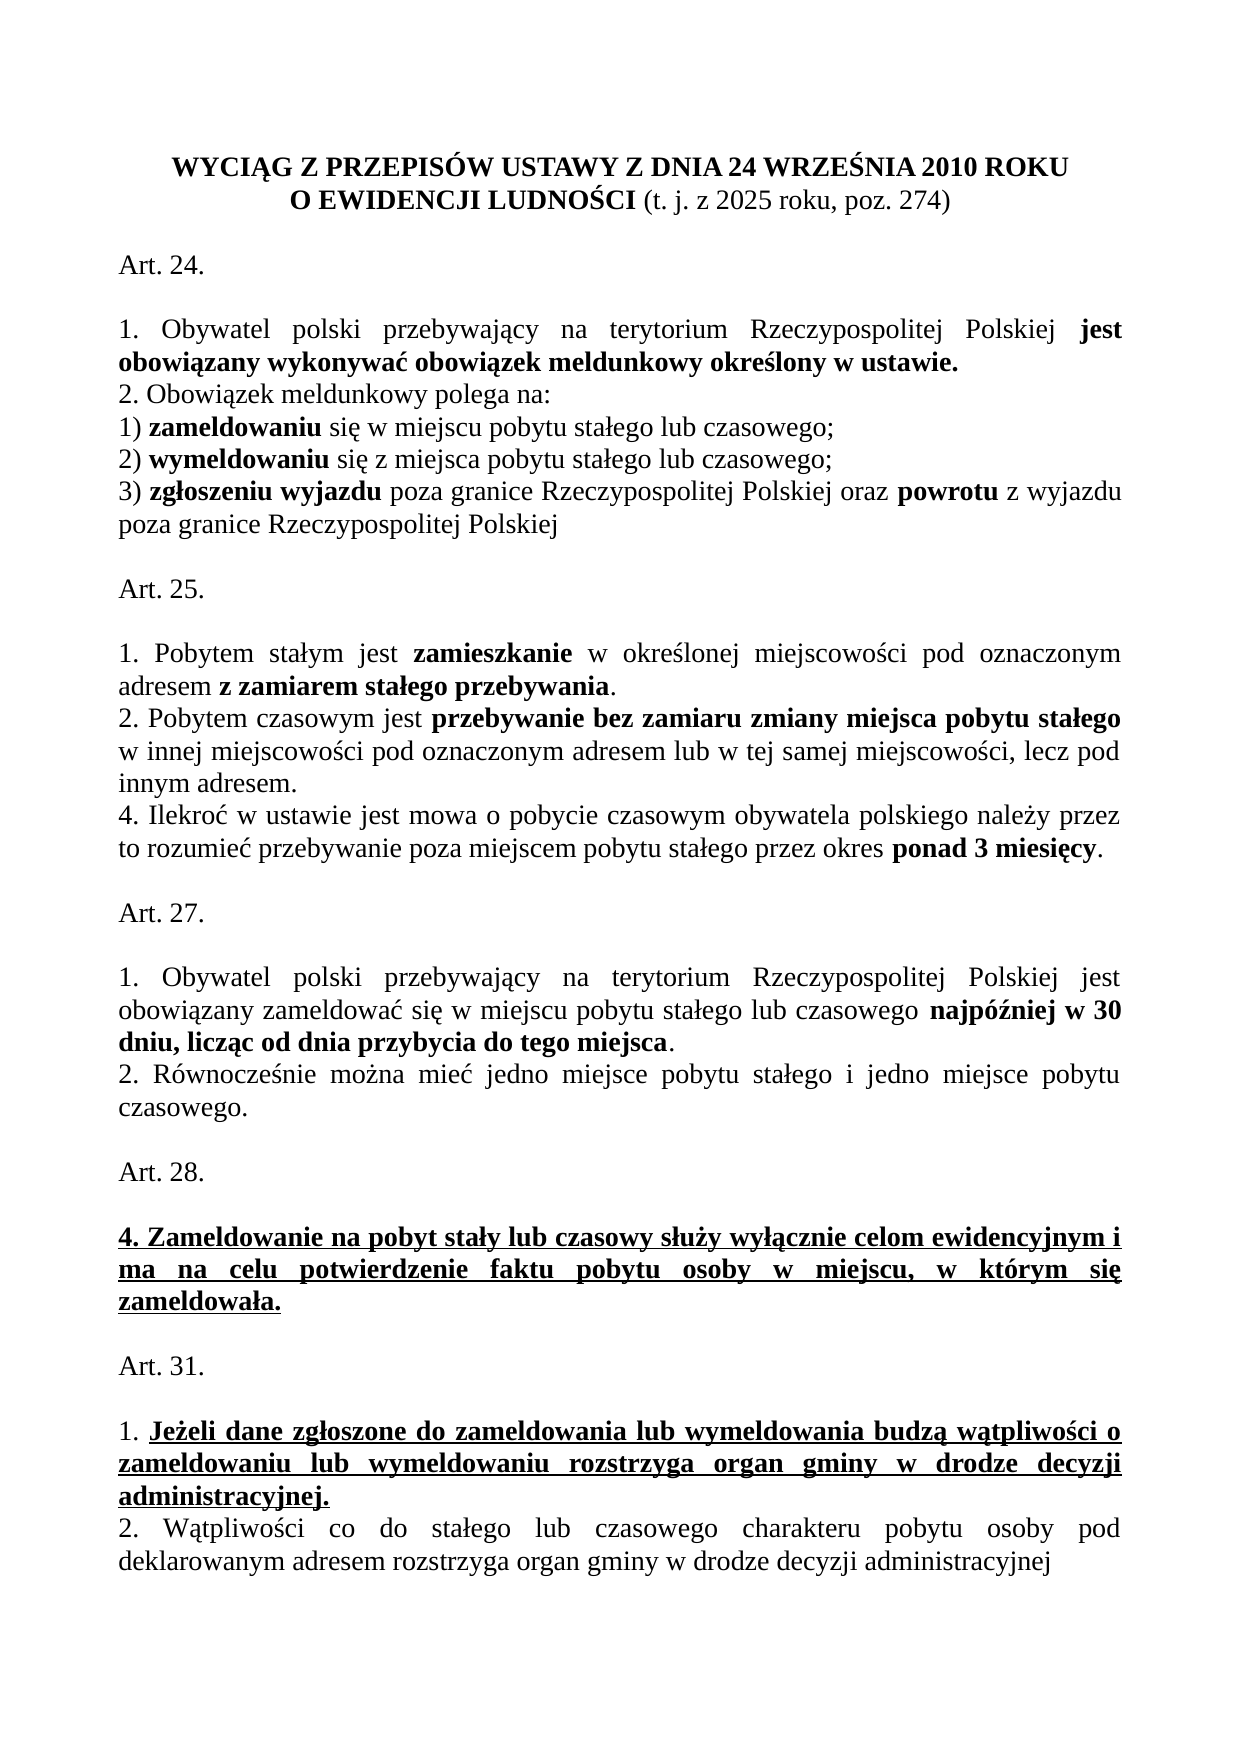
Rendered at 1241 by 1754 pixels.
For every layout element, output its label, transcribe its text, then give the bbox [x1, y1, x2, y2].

text 1. Obywatel polski przebywający na terytorium Rzeczypospolitej Polskiej jest obowiązany wykonywać obowiązek meldunkowy określony w ustawie. [118, 312, 1122, 377]
text 2) wymeldowaniu się z miejsca pobytu stałego lub czasowego; [118, 442, 1122, 474]
text Art. 31. [118, 1349, 1122, 1382]
text 3) zgłoszeniu wyjazdu poza granice Rzeczypospolitej Polskiej oraz powrotu z wyjazdu poza granice Rzeczypospolitej Polskiej [118, 474, 1122, 539]
text 1. Obywatel polski przebywający na terytorium Rzeczypospolitej Polskiej jest obowiązany zameldować się w miejscu pobytu stałego lub czasowego najpóźniej w 30 dniu, licząc od dnia przybycia do tego miejsca. [118, 960, 1122, 1058]
text ma na celu potwierdzenie faktu pobytu osoby w miejscu, w którym się [118, 1249, 1122, 1280]
text zameldowała. [118, 1282, 1122, 1317]
text 4. Zameldowanie na pobyt stały lub czasowy służy wyłącznie celom ewidencyjnym i [118, 1219, 1122, 1248]
text 4. Ilekroć w ustawie jest mowa o pobycie czasowym obywatela polskiego należy przez to rozumieć przebywanie poza miejscem pobytu stałego przez okres ponad 3 miesięcy. [118, 798, 1122, 863]
text O EWIDENCJI LUDNOŚCI (t. j. z 2025 roku, poz. 274) [118, 183, 1122, 215]
text WYCIĄG Z PRZEPISÓW USTAWY Z DNIA 24 WRZEŚNIA 2010 ROKU [118, 151, 1122, 183]
text 2. Obowiązek meldunkowy polega na: [118, 377, 1122, 410]
text Art. 28. [118, 1155, 1122, 1187]
text 2. Wątpliwości co do stałego lub czasowego charakteru pobytu osoby pod deklarowanym adresem rozstrzyga organ gminy w drodze decyzji administracyjnej [118, 1511, 1122, 1576]
text 1. Pobytem stałym jest zamieszkanie w określonej miejscowości pod oznaczonym adresem z zamiarem stałego przebywania. [118, 636, 1122, 701]
text Art. 25. [118, 572, 1122, 604]
text Art. 27. [118, 896, 1122, 928]
text Art. 24. [118, 248, 1122, 280]
text administracyjnej. [118, 1476, 1122, 1511]
text 1. Jeżeli dane zgłoszone do zameldowania lub wymeldowania budzą wątpliwości o zameldowaniu lub wymeldowaniu rozstrzyga organ gminy w drodze decyzji [118, 1414, 1122, 1474]
text 2. Pobytem czasowym jest przebywanie bez zamiaru zmiany miejsca pobytu stałego w innej miejscowości pod oznaczonym adresem lub w tej samej miejscowości, lecz pod innym adresem. [118, 701, 1122, 798]
text 2. Równocześnie można mieć jedno miejsce pobytu stałego i jedno miejsce pobytu czasowego. [118, 1058, 1122, 1122]
text 1) zameldowaniu się w miejscu pobytu stałego lub czasowego; [118, 410, 1122, 442]
